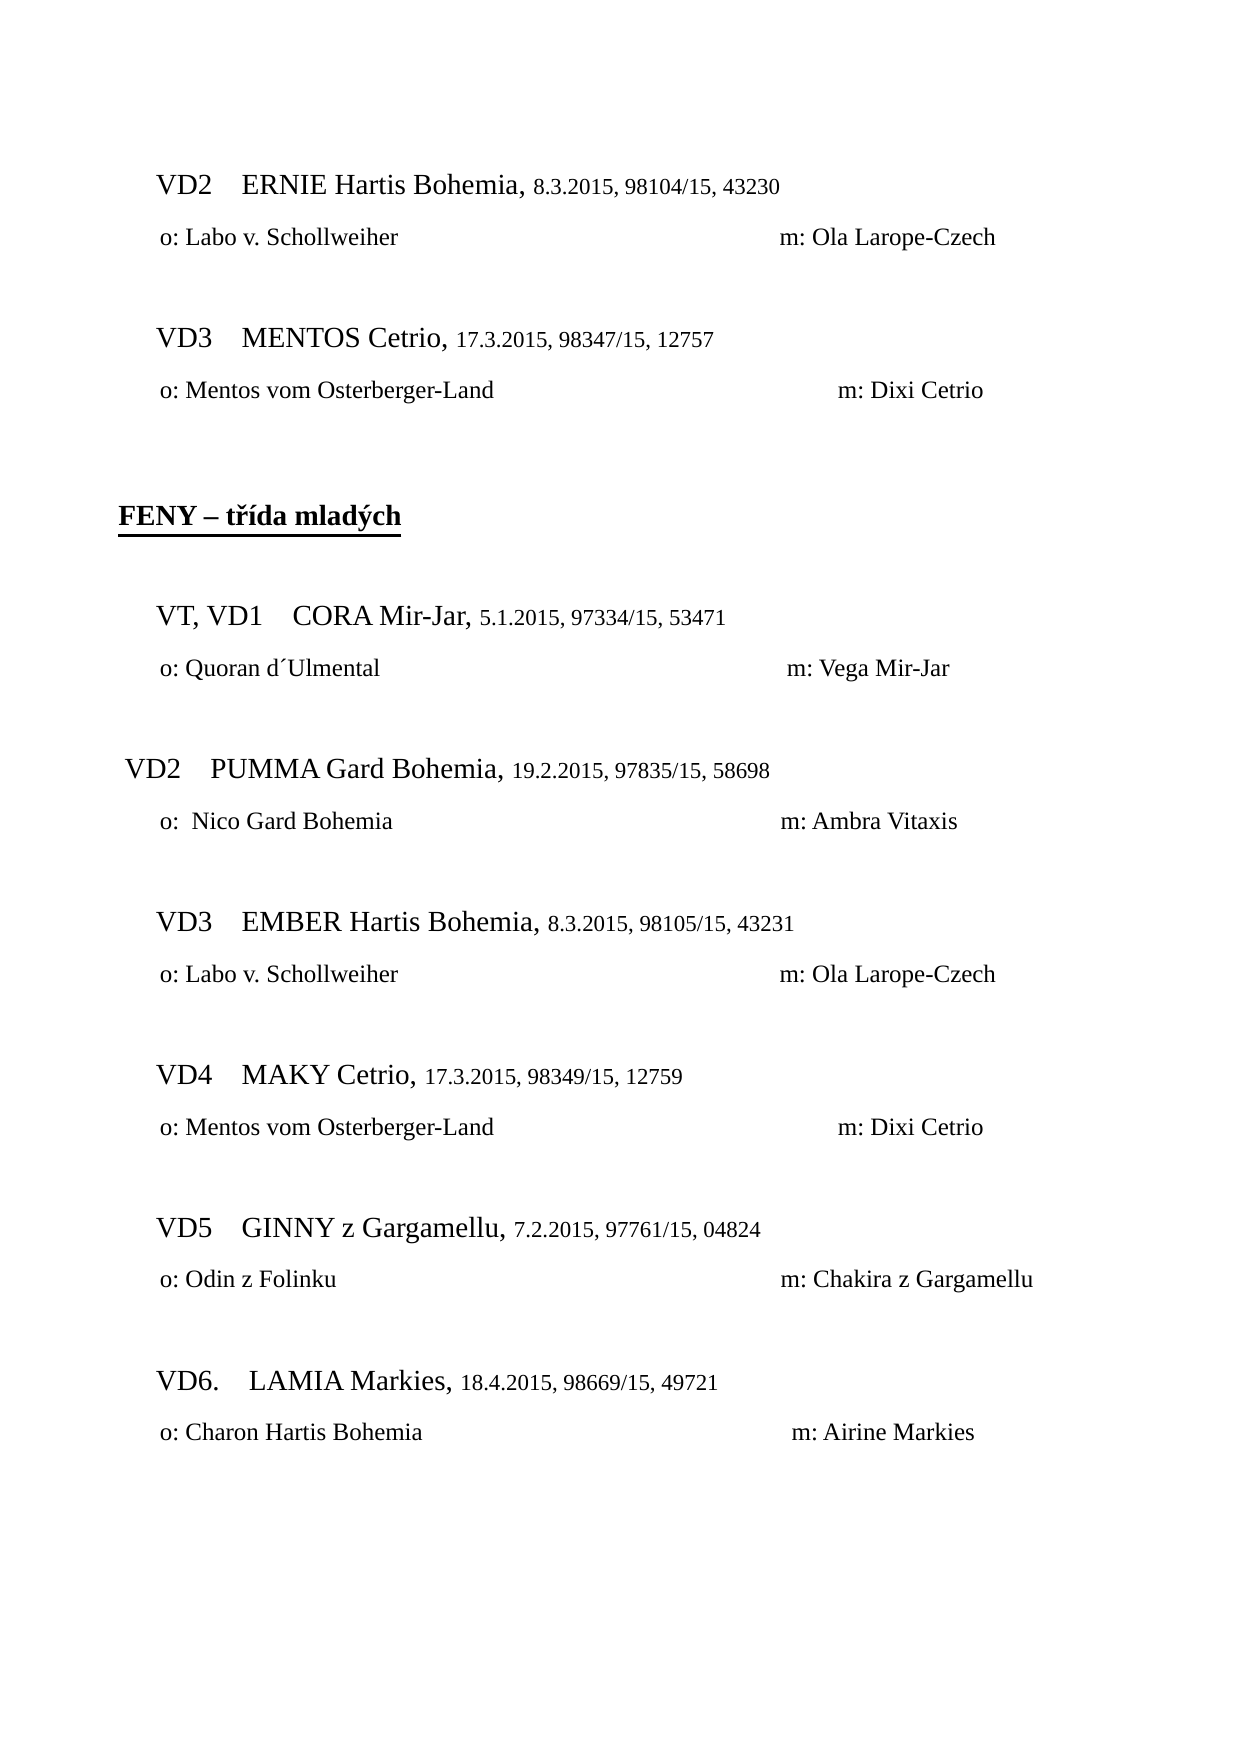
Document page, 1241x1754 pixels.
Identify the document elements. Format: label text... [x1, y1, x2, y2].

text VD5 GINNY z Gargamellu, 7.2.2015, 97761/15, 04824 [156, 1210, 1122, 1243]
text o: Mentos vom Osterberger-Land m: Dixi Cetrio [159, 375, 1122, 404]
text o: Odin z Folinku m: Chakira z Gargamellu [159, 1264, 1122, 1293]
text VD2 PUMMA Gard Bohemia, 19.2.2015, 97835/15, 58698 [118, 751, 1122, 784]
text o: Labo v. Schollweiher m: Ola Larope-Czech [159, 222, 1122, 251]
text o: Charon Hartis Bohemia m: Airine Markies [159, 1417, 1122, 1446]
text VD2 ERNIE Hartis Bohemia, 8.3.2015, 98104/15, 43230 [156, 167, 1122, 201]
text VD4 MAKY Cetrio, 17.3.2015, 98349/15, 12759 [156, 1057, 1122, 1090]
text VD3 MENTOS Cetrio, 17.3.2015, 98347/15, 12757 [156, 320, 1122, 354]
text o: Quoran d´Ulmental m: Vega Mir-Jar [159, 653, 1122, 682]
text VD3 EMBER Hartis Bohemia, 8.3.2015, 98105/15, 43231 [156, 904, 1122, 937]
text o: Nico Gard Bohemia m: Ambra Vitaxis [159, 806, 1122, 834]
text VD6. LAMIA Markies, 18.4.2015, 98669/15, 49721 [156, 1363, 1122, 1396]
text o: Mentos vom Osterberger-Land m: Dixi Cetrio [159, 1112, 1122, 1140]
subtitle FENY – třída mladých [118, 498, 1122, 537]
text o: Labo v. Schollweiher m: Ola Larope-Czech [159, 959, 1122, 987]
text VT, VD1 CORA Mir-Jar, 5.1.2015, 97334/15, 53471 [156, 598, 1122, 632]
